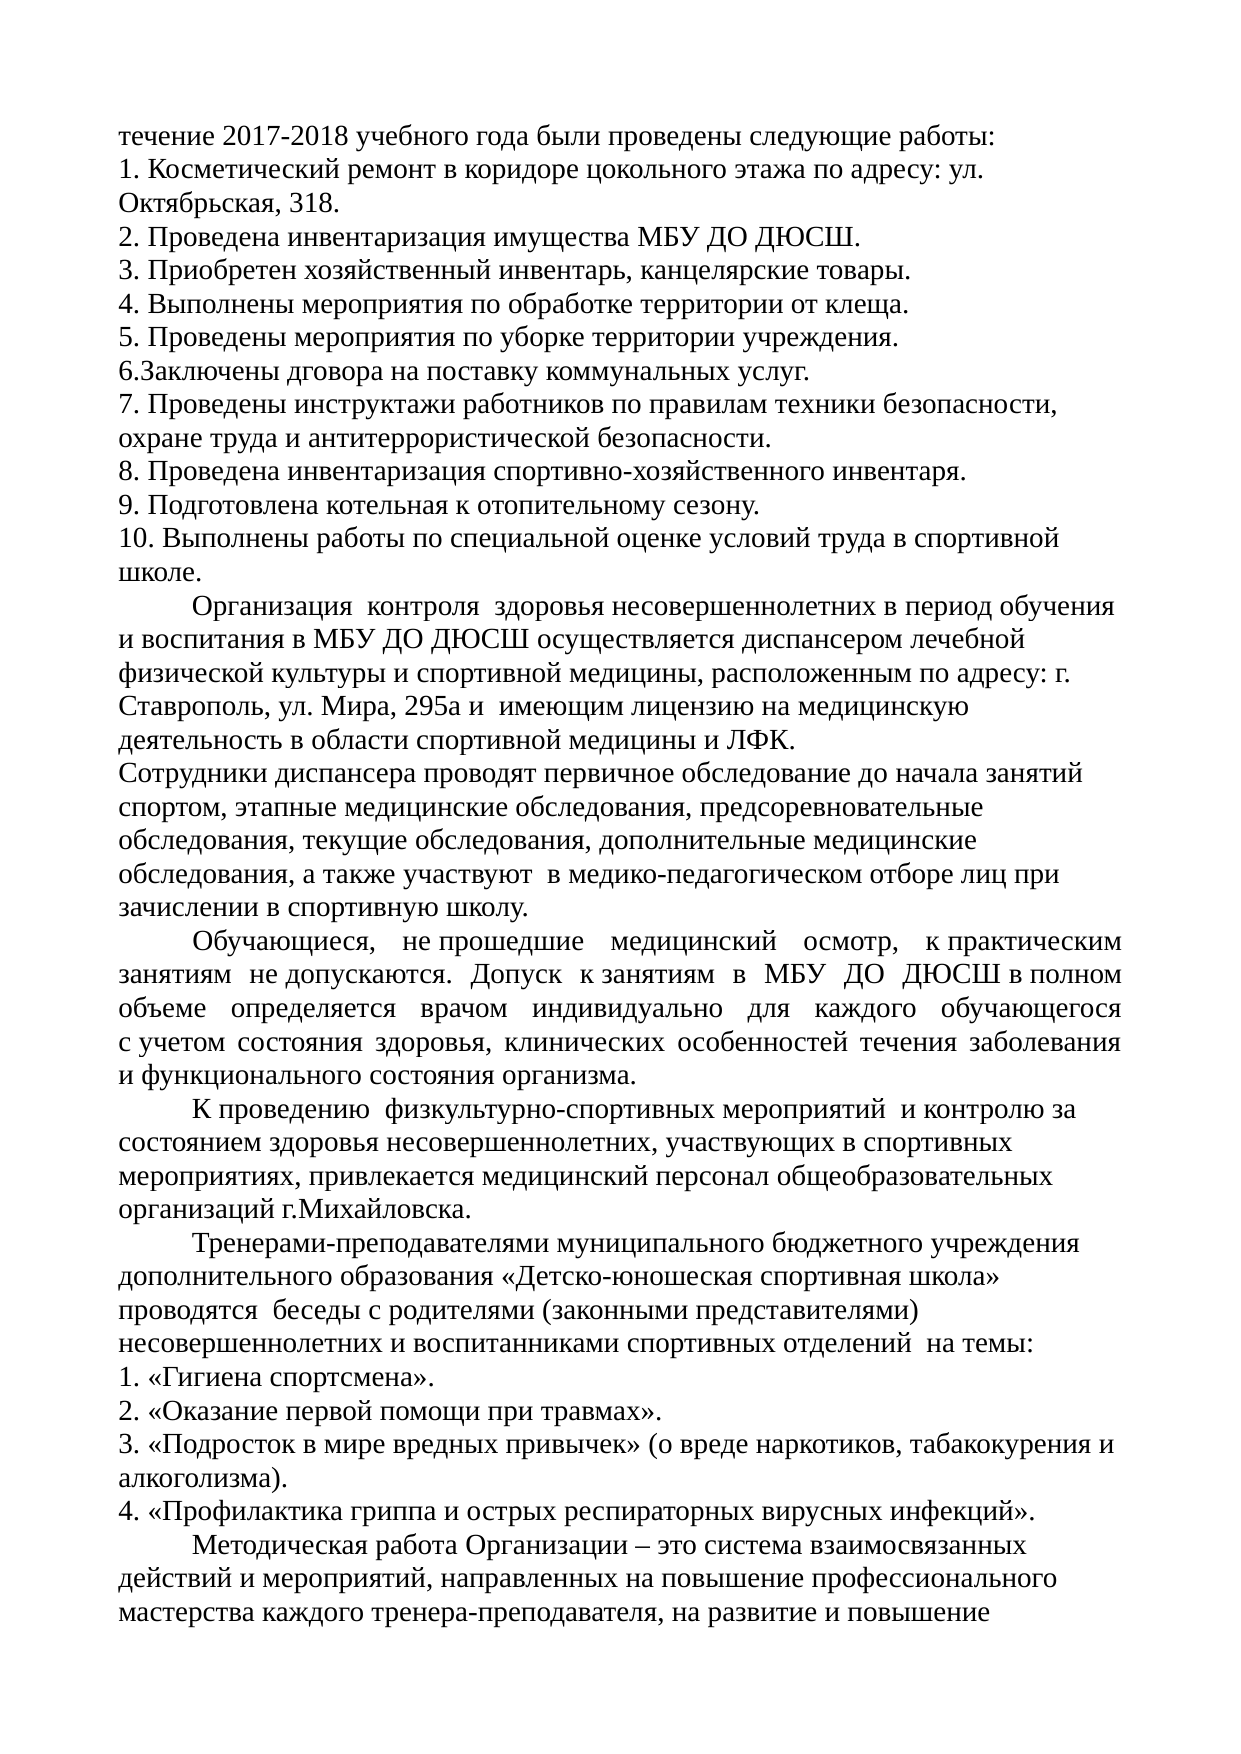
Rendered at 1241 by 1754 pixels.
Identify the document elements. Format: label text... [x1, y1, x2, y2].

text Тренерами-преподавателями муниципального бюджетного учреждения дополнительного образования «Детско-юношеская спортивная школа» проводятся беседы с родителями (законными представителями) несовершеннолетних и воспитанниками спортивных отделений на темы: [118, 1225, 1122, 1359]
text 3. «Подросток в мире вредных привычек» (о вреде наркотиков, табакокурения и алкоголизма). [118, 1426, 1122, 1493]
text Обучающиеся, не прошедшие медицинский осмотр, к практическим занятиям не допускаются. Допуск к занятиям в МБУ ДО ДЮСШ в полном объеме определяется врачом индивидуально для каждого обучающегося с учетом состояния здоровья, клинических особенностей течения заболевания и функционального состояния организма. [118, 923, 1122, 1091]
text 1. «Гигиена спортсмена». [118, 1359, 1122, 1393]
text 4. Выполнены мероприятия по обработке территории от клеща. [118, 286, 1122, 319]
text 1. Косметический ремонт в коридоре цокольного этажа по адресу: ул. Октябрьская, 318. [118, 152, 1122, 219]
text 9. Подготовлена котельная к отопительному сезону. [118, 487, 1122, 521]
text 6.Заключены дговора на поставку коммунальных услуг. [118, 353, 1122, 386]
text 3. Приобретен хозяйственный инвентарь, канцелярские товары. [118, 252, 1122, 286]
text 8. Проведена инвентаризация спортивно-хозяйственного инвентаря. [118, 453, 1122, 487]
text 2. «Оказание первой помощи при травмах». [118, 1393, 1122, 1426]
text Сотрудники диспансера проводят первичное обследование до начала занятий спортом, этапные медицинские обследования, предсоревновательные обследования, текущие обследования, дополнительные медицинские обследования, а также участвуют в медико-педагогическом отборе лиц при зачислении в спортивную школу. [118, 755, 1122, 923]
text течение 2017-2018 учебного года были проведены следующие работы: [118, 118, 1122, 152]
text 5. Проведены мероприятия по уборке территории учреждения. [118, 319, 1122, 353]
text 2. Проведена инвентаризация имущества МБУ ДО ДЮСШ. [118, 219, 1122, 252]
text 10. Выполнены работы по специальной оценке условий труда в спортивной школе. [118, 521, 1122, 588]
text 7. Проведены инструктажи работников по правилам техники безопасности, охране труда и антитеррористической безопасности. [118, 386, 1122, 453]
text Методическая работа Организации – это система взаимосвязанных действий и мероприятий, направленных на повышение профессионального мастерства каждого тренера-преподавателя, на развитие и повышение [118, 1527, 1122, 1627]
text Организация контроля здоровья несовершеннолетних в период обучения и воспитания в МБУ ДО ДЮСШ осуществляется диспансером лечебной физической культуры и спортивной медицины, расположенным по адресу: г. Ставрополь, ул. Мира, 295а и имеющим лицензию на медицинскую деятельность в области спортивной медицины и ЛФК. [118, 588, 1122, 755]
text К проведению физкультурно-спортивных мероприятий и контролю за состоянием здоровья несовершеннолетних, участвующих в спортивных мероприятиях, привлекается медицинский персонал общеобразовательных организаций г.Михайловска. [118, 1091, 1122, 1225]
text 4. «Профилактика гриппа и острых респираторных вирусных инфекций». [118, 1493, 1122, 1527]
